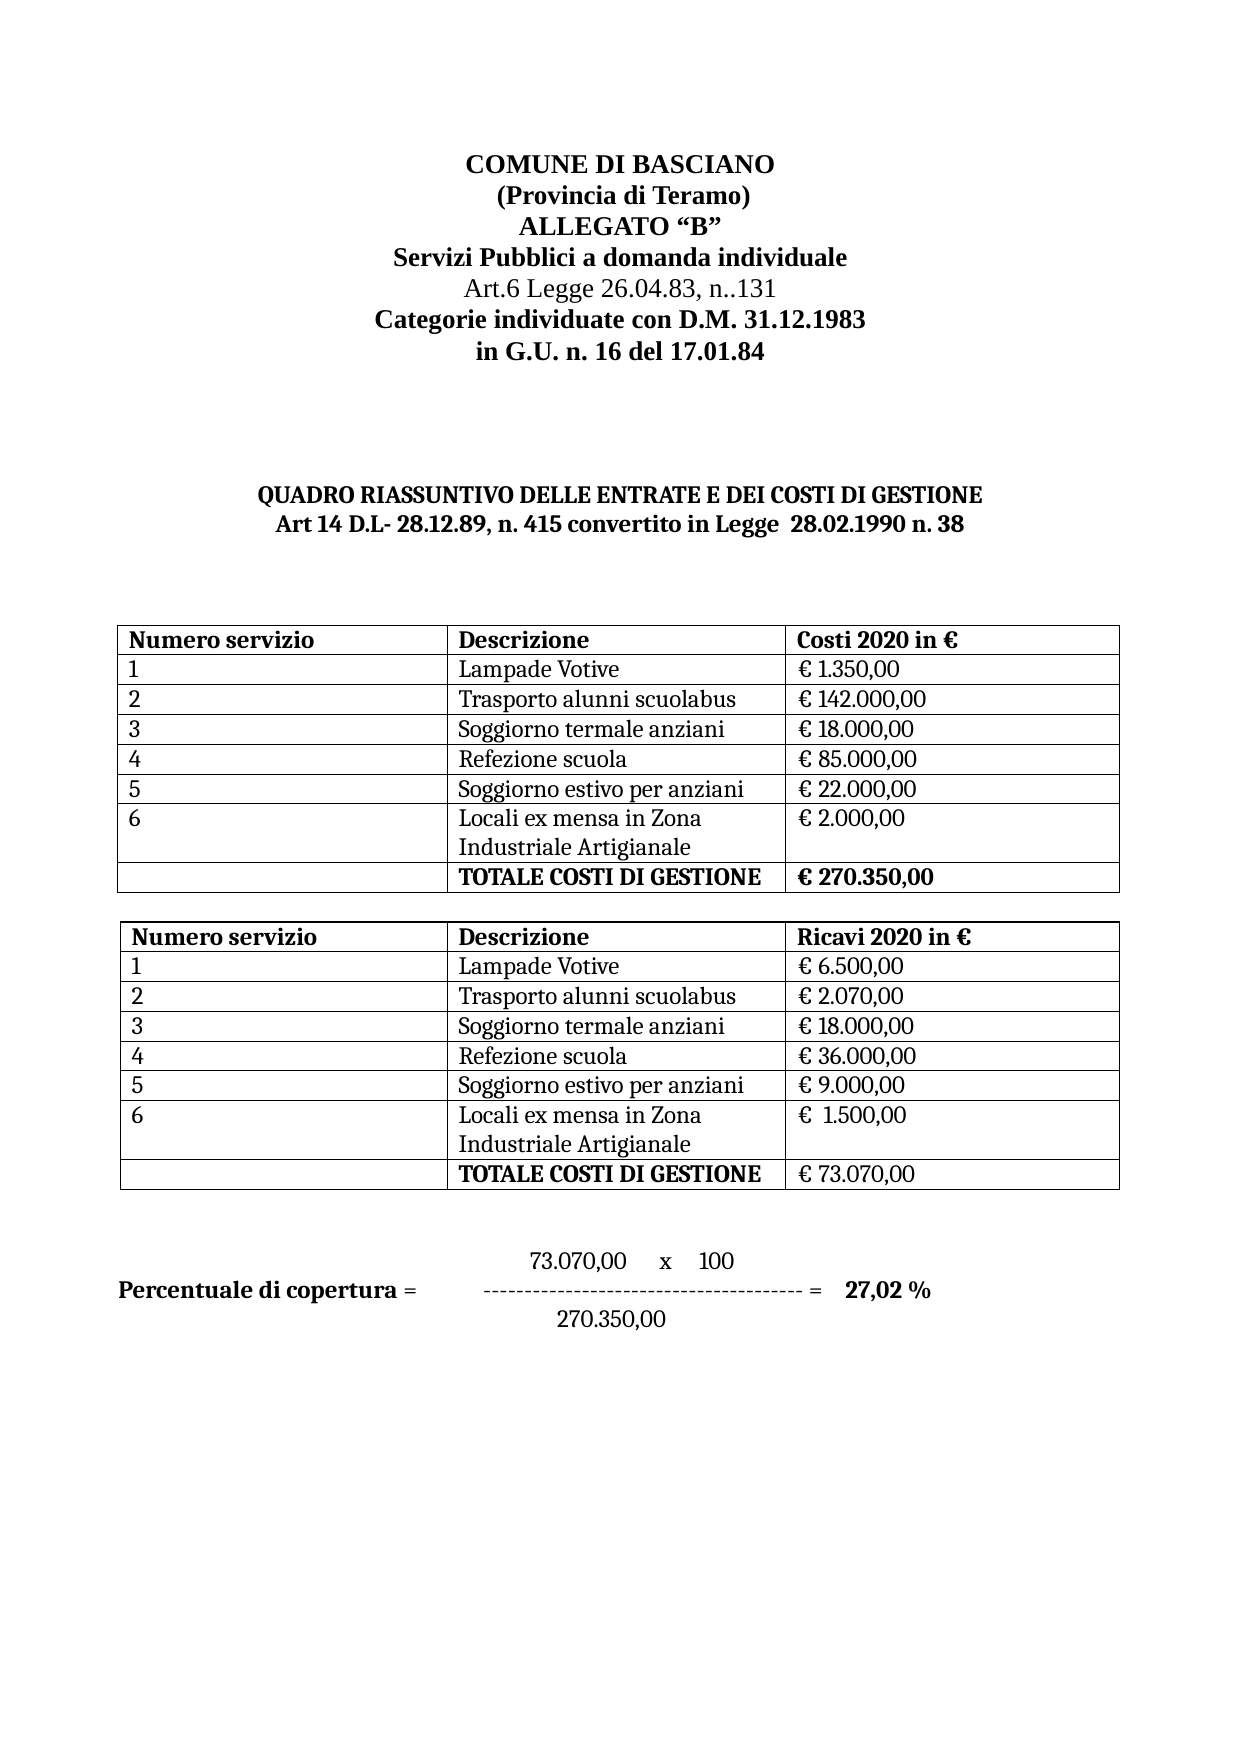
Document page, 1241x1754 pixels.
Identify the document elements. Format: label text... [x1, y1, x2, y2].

table_cell € 2.000,00 [786, 804, 1119, 862]
text (Provincia di Teramo) ALLEGATO “B” Servizi Pubblici a domanda individuale Art.6 Legge 26.04.83, n..131 Categorie individuate con D.M. 31.12.1983 in G.U. n. 16 del 17.01.84 [118, 179, 1122, 366]
table_cell € 1.500,00 [786, 1101, 1119, 1159]
table_cell [118, 863, 447, 892]
text 73.070,00 x 100 [118, 1247, 1122, 1276]
table_cell Trasporto alunni scuolabus [448, 982, 785, 1011]
table_cell € 2.070,00 [786, 982, 1119, 1011]
table_cell 2 [118, 685, 447, 714]
table_cell 3 [118, 715, 447, 744]
table_cell Soggiorno termale anziani [448, 1012, 785, 1041]
table_cell 2 [121, 982, 447, 1011]
table_cell 4 [121, 1042, 447, 1070]
text Art 14 D.L- 28.12.89, n. 415 convertito in Legge 28.02.1990 n. 38 [118, 509, 1122, 538]
table_cell Soggiorno termale anziani [448, 715, 785, 744]
table_cell Lampade Votive [448, 655, 785, 684]
table_cell Locali ex mensa in Zona Industriale Artigianale [448, 1101, 785, 1159]
table_cell € 22.000,00 [786, 775, 1119, 803]
table_cell 1 [118, 655, 447, 684]
table_cell € 18.000,00 [786, 1012, 1119, 1041]
table_cell 6 [121, 1101, 447, 1159]
table_cell 1 [121, 952, 447, 981]
text 270.350,00 [118, 1304, 1122, 1333]
table_cell Lampade Votive [448, 952, 785, 981]
table_cell € 18.000,00 [786, 715, 1119, 744]
table_header Descrizione [448, 626, 785, 654]
table_cell 4 [118, 745, 447, 773]
subtitle COMUNE DI BASCIANO [118, 148, 1122, 179]
table_header Numero servizio [121, 923, 447, 951]
table_header Numero servizio [118, 626, 447, 654]
table_cell TOTALE COSTI DI GESTIONE [448, 1160, 785, 1188]
table_cell TOTALE COSTI DI GESTIONE [448, 863, 785, 892]
table_cell 5 [121, 1071, 447, 1100]
table_cell [121, 1160, 447, 1188]
table_cell Soggiorno estivo per anziani [448, 775, 785, 803]
table_cell € 85.000,00 [786, 745, 1119, 773]
table_cell 5 [118, 775, 447, 803]
table_cell € 1.350,00 [786, 655, 1119, 684]
text Percentuale di copertura = --------------------------------------- = 27,02 % [118, 1276, 1122, 1304]
table_cell 6 [118, 804, 447, 862]
table_header Costi 2020 in € [786, 626, 1119, 654]
table_cell Soggiorno estivo per anziani [448, 1071, 785, 1100]
table_cell € 9.000,00 [786, 1071, 1119, 1100]
table_cell € 73.070,00 [786, 1160, 1119, 1188]
table_cell € 270.350,00 [786, 863, 1119, 892]
table_cell Refezione scuola [448, 1042, 785, 1070]
table_cell 3 [121, 1012, 447, 1041]
table_cell € 6.500,00 [786, 952, 1119, 981]
table_cell € 142.000,00 [786, 685, 1119, 714]
table_header Descrizione [448, 923, 785, 951]
table_cell € 36.000,00 [786, 1042, 1119, 1070]
table_cell Locali ex mensa in Zona Industriale Artigianale [448, 804, 785, 862]
text QUADRO RIASSUNTIVO DELLE ENTRATE E DEI COSTI DI GESTIONE [118, 481, 1122, 509]
table_cell Trasporto alunni scuolabus [448, 685, 785, 714]
table_cell Refezione scuola [448, 745, 785, 773]
table_header Ricavi 2020 in € [786, 923, 1119, 951]
